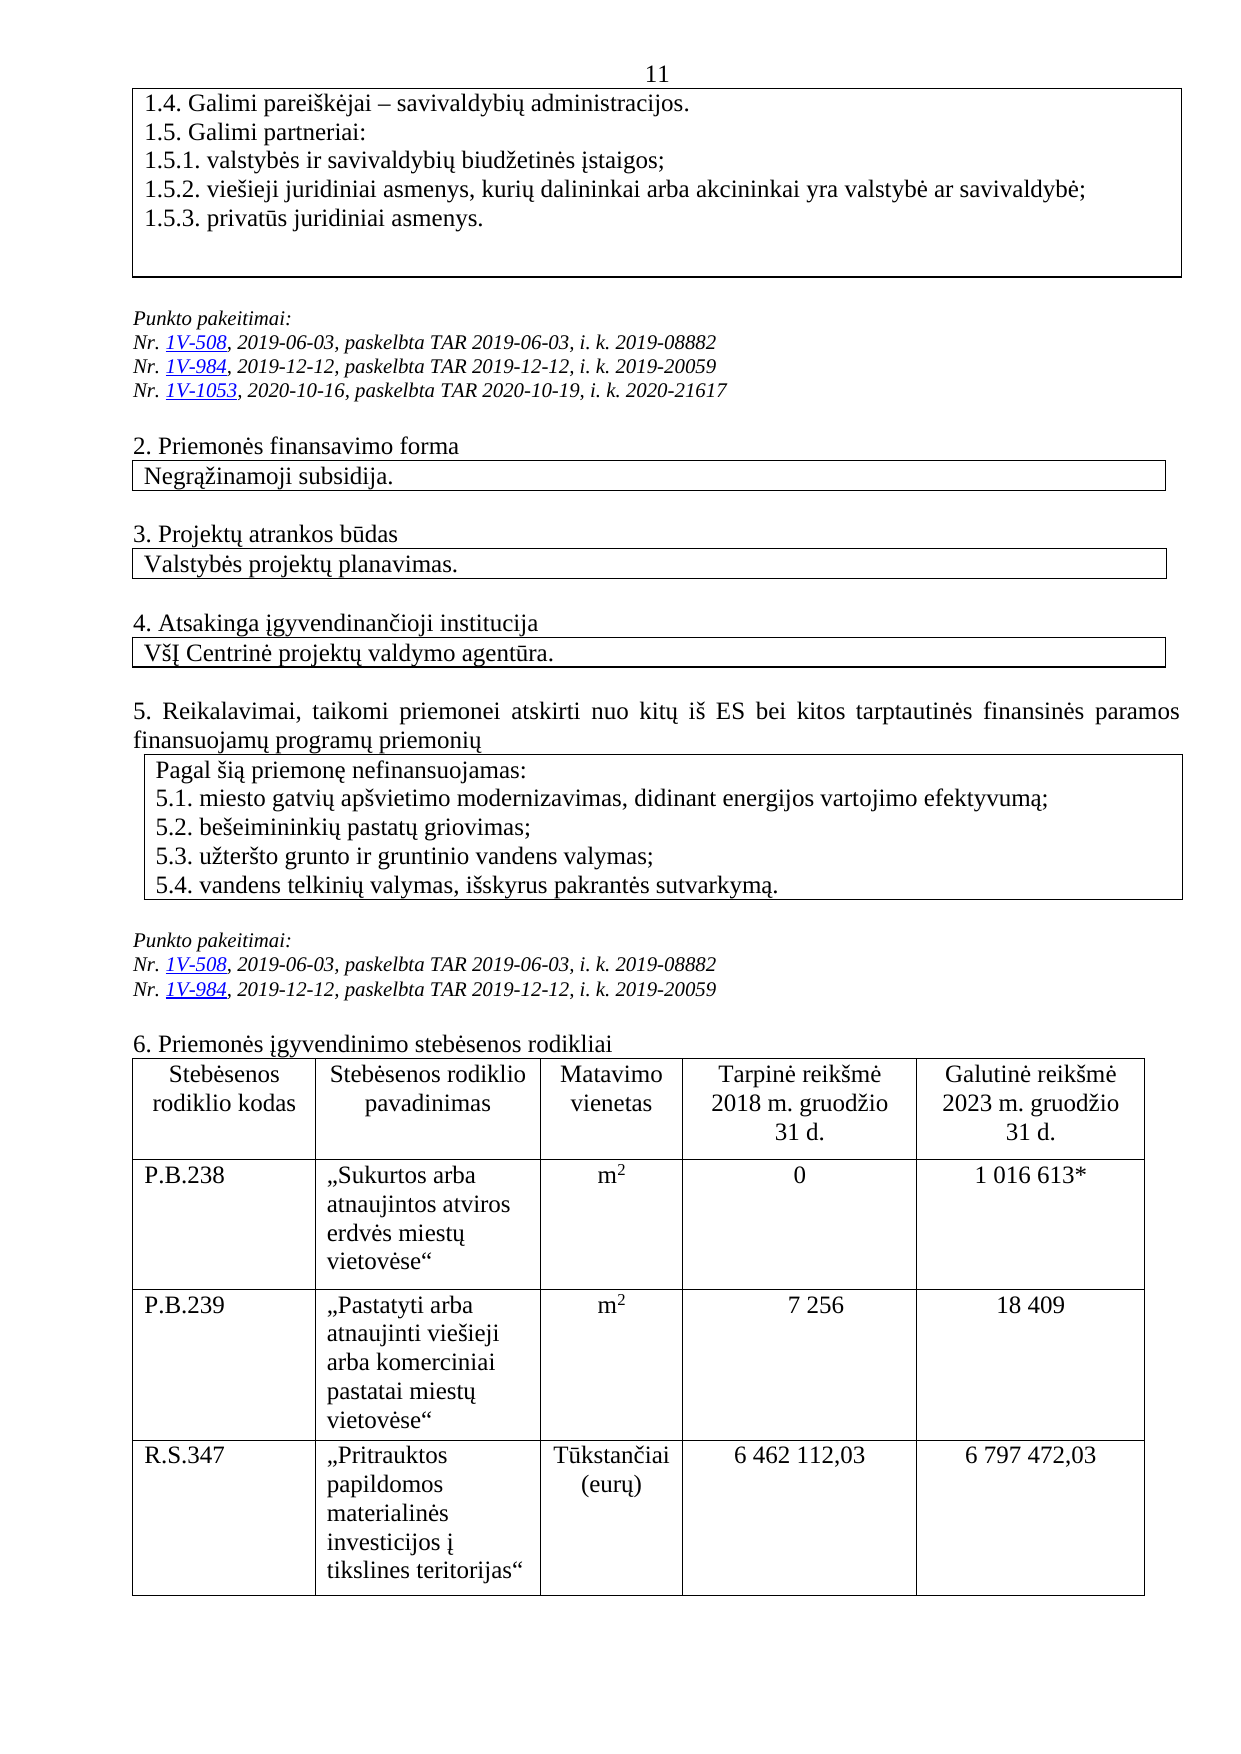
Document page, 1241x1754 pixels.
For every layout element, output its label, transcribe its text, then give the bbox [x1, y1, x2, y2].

table_header Pagal šią priemonę nefinansuojamas: 5.1. miesto gatvių apšvietimo modernizavimas, didinant energijos vartojimo efektyvumą; 5.2. bešeimininkių pastatų griovimas; 5.3. užteršto grunto ir gruntinio vandens valymas; 5.4. vandens telkinių valymas, išskyrus pakrantės sutvarkymą. [145, 755, 1182, 898]
text Punkto pakeitimai: [133, 928, 1181, 952]
table_cell 6 462 112,03 [683, 1441, 916, 1594]
text Nr. 1V-1053, 2020-10-16, paskelbta TAR 2020-10-19, i. k. 2020-21617 [133, 378, 1181, 402]
text Nr. 1V-984, 2019-12-12, paskelbta TAR 2019-12-12, i. k. 2019-20059 [133, 354, 1181, 378]
table_cell m2 [541, 1160, 682, 1289]
table_cell m2 [541, 1290, 682, 1439]
table_header Matavimo vienetas [541, 1059, 682, 1159]
table_cell P.B.239 [133, 1290, 315, 1439]
text 6. Priemonės įgyvendinimo stebėsenos rodikliai [133, 1029, 1181, 1058]
text Nr. 1V-508, 2019-06-03, paskelbta TAR 2019-06-03, i. k. 2019-08882 [133, 330, 1181, 354]
table_cell 18 409 [917, 1290, 1144, 1439]
table_cell 0 [683, 1160, 916, 1289]
table_header VšĮ Centrinė projektų valdymo agentūra. [133, 638, 1165, 666]
text Nr. 1V-984, 2019-12-12, paskelbta TAR 2019-12-12, i. k. 2019-20059 [133, 976, 1181, 1001]
table_header Valstybės projektų planavimas. [133, 549, 1166, 578]
text Punkto pakeitimai: [133, 306, 1181, 330]
table_cell „Sukurtos arba atnaujintos atviros erdvės miestų vietovėse“ [316, 1160, 540, 1289]
table_header Galutinė reikšmė 2023 m. gruodžio 31 d. [917, 1059, 1144, 1159]
table_cell 1.4. Galimi pareiškėjai – savivaldybių administracijos. 1.5. Galimi partneriai: 1.5.1. valstybės ir savivaldybių biudžetinės įstaigos; 1.5.2. viešieji juridiniai asmenys, kurių dalininkai arba akcininkai yra valstybė ar savivaldybė; 1.5.3. privatūs juridiniai asmenys. [133, 89, 1181, 276]
text 4. Atsakinga įgyvendinančioji institucija [133, 608, 1181, 637]
text 2. Priemonės finansavimo forma [133, 431, 1181, 460]
table_header Stebėsenos rodiklio pavadinimas [316, 1059, 540, 1159]
table_header Stebėsenos rodiklio kodas [133, 1059, 315, 1159]
table_cell Tūkstančiai (eurų) [541, 1441, 682, 1594]
table_cell 1 016 613* [917, 1160, 1144, 1289]
table_cell 6 797 472,03 [917, 1441, 1144, 1594]
table_cell P.B.238 [133, 1160, 315, 1289]
table_header Tarpinė reikšmė 2018 m. gruodžio 31 d. [683, 1059, 916, 1159]
text 5. Reikalavimai, taikomi priemonei atskirti nuo kitų iš ES bei kitos tarptautinės finansinės paramos finansuojamų programų priemonių [133, 696, 1181, 754]
table_header Negrąžinamoji subsidija. [133, 461, 1165, 490]
table_cell „Pritrauktos papildomos materialinės investicijos į tikslines teritorijas“ [316, 1441, 540, 1594]
text Nr. 1V-508, 2019-06-03, paskelbta TAR 2019-06-03, i. k. 2019-08882 [133, 952, 1181, 976]
table_cell R.S.347 [133, 1441, 315, 1594]
text 3. Projektų atrankos būdas [133, 519, 1181, 548]
table_cell 7 256 [683, 1290, 916, 1439]
table_cell „Pastatyti arba atnaujinti viešieji arba komerciniai pastatai miestų vietovėse“ [316, 1290, 540, 1439]
